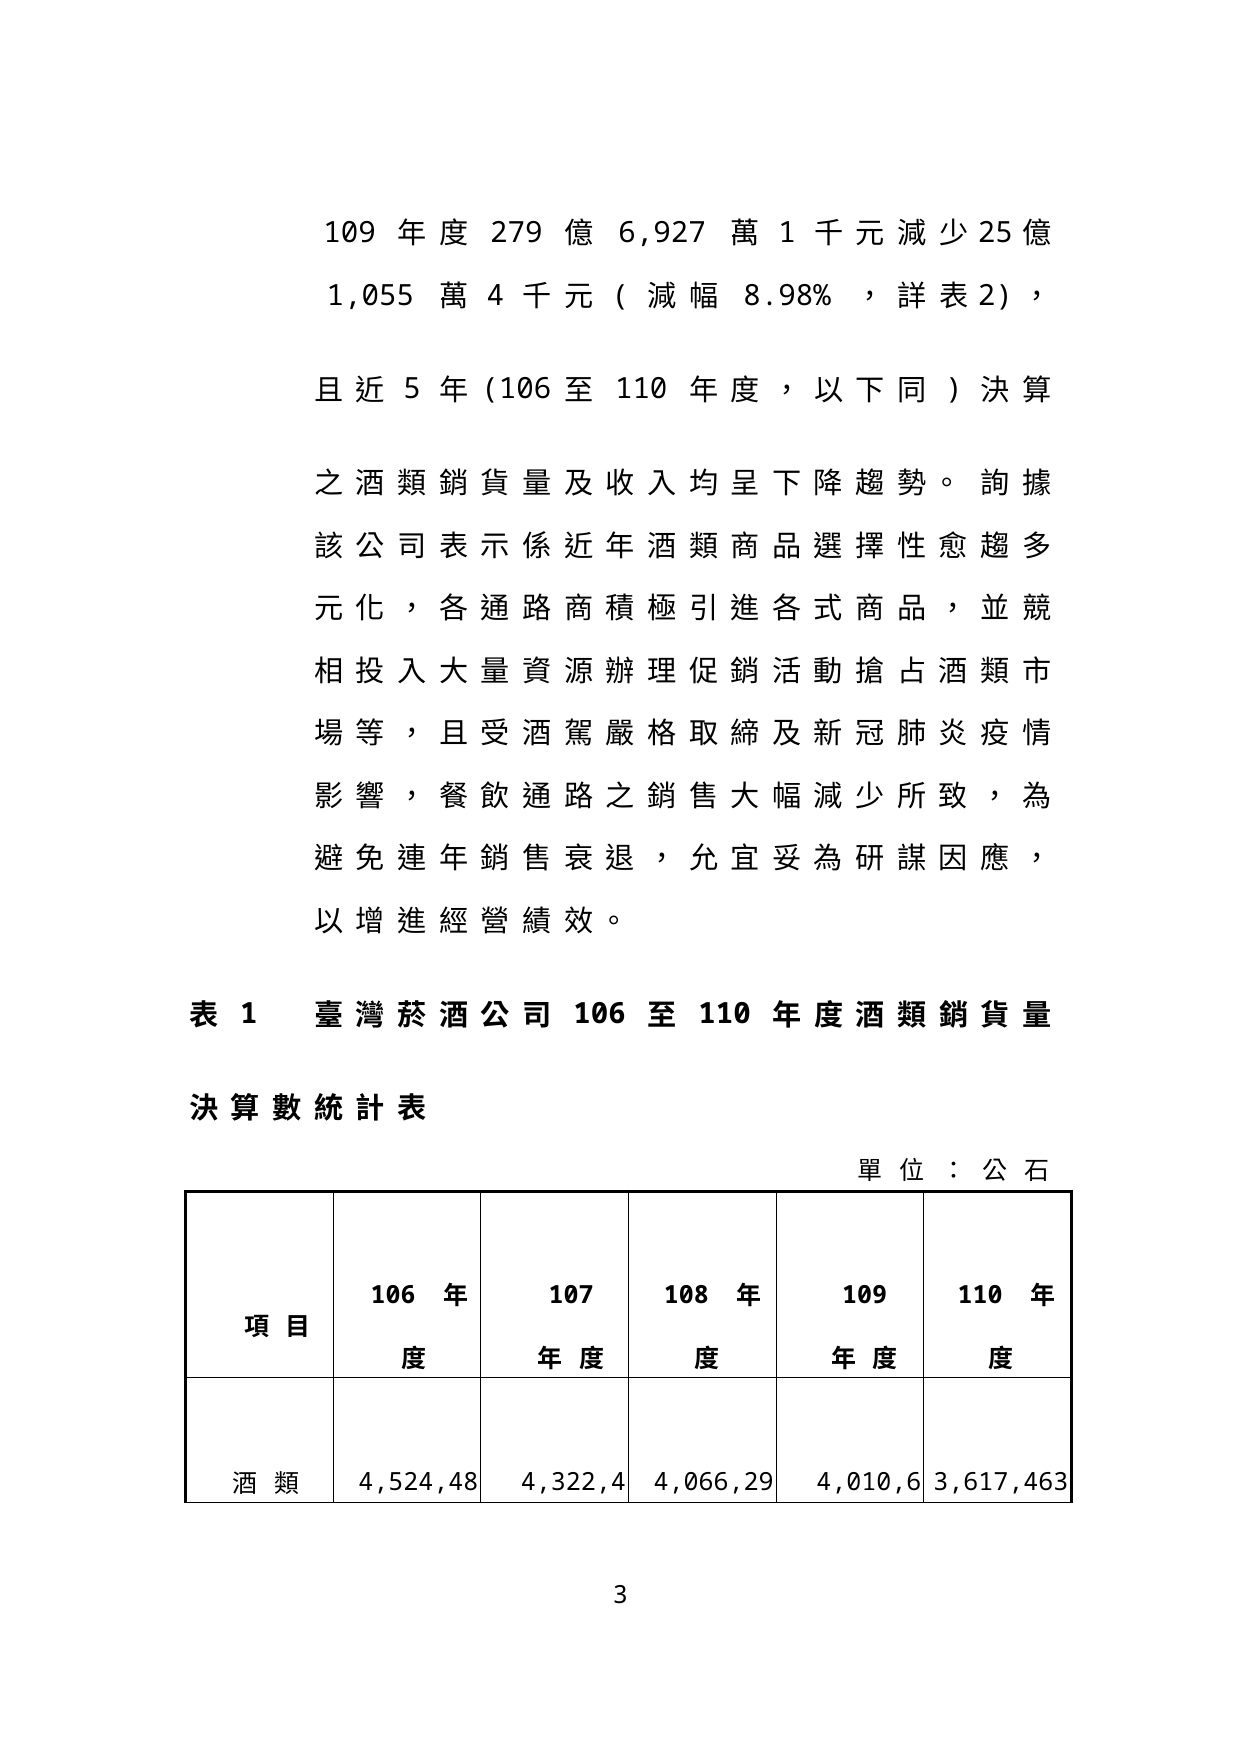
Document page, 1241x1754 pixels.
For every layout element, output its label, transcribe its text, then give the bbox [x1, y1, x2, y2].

table_cell 4,066,29 [629, 1378, 776, 1502]
table_cell 4,524,48 [334, 1378, 480, 1502]
text 單位：公石 [183, 1127, 1058, 1189]
table_cell 4,010,6 [777, 1378, 923, 1502]
table_cell 酒類 [187, 1378, 333, 1502]
table_header 項目 [187, 1193, 333, 1377]
table_cell 3,617,463 [924, 1378, 1070, 1502]
table_header 109年度 [777, 1193, 923, 1377]
text 109年度279億6,927萬1千元減少25億1,055萬4千元(減幅8.98%，詳表2)，且近5年(106至110年度，以下同)決算之酒類銷貨量及收入均呈下降趨勢。詢據該公司表示係近年酒類商品選擇性愈趨多元化，各通路商積極引進各式商品，並競相投入大量資源辦理促銷活動搶占酒類市場等，且受酒駕嚴格取締及新冠肺炎疫情影響，餐飲通路之銷售大幅減少所致，為避免連年銷售衰退，允宜妥為研謀因應，以增進經營績效。 [271, 189, 1058, 939]
table_header 107年度 [481, 1193, 628, 1377]
table_header 110年度 [924, 1193, 1070, 1377]
table_cell 4,322,4 [481, 1378, 628, 1502]
table_header 108年度 [629, 1193, 776, 1377]
text 表1 臺灣菸酒公司106至110年度酒類銷貨量決算數統計表 [183, 939, 1058, 1127]
table_header 106年度 [334, 1193, 480, 1377]
